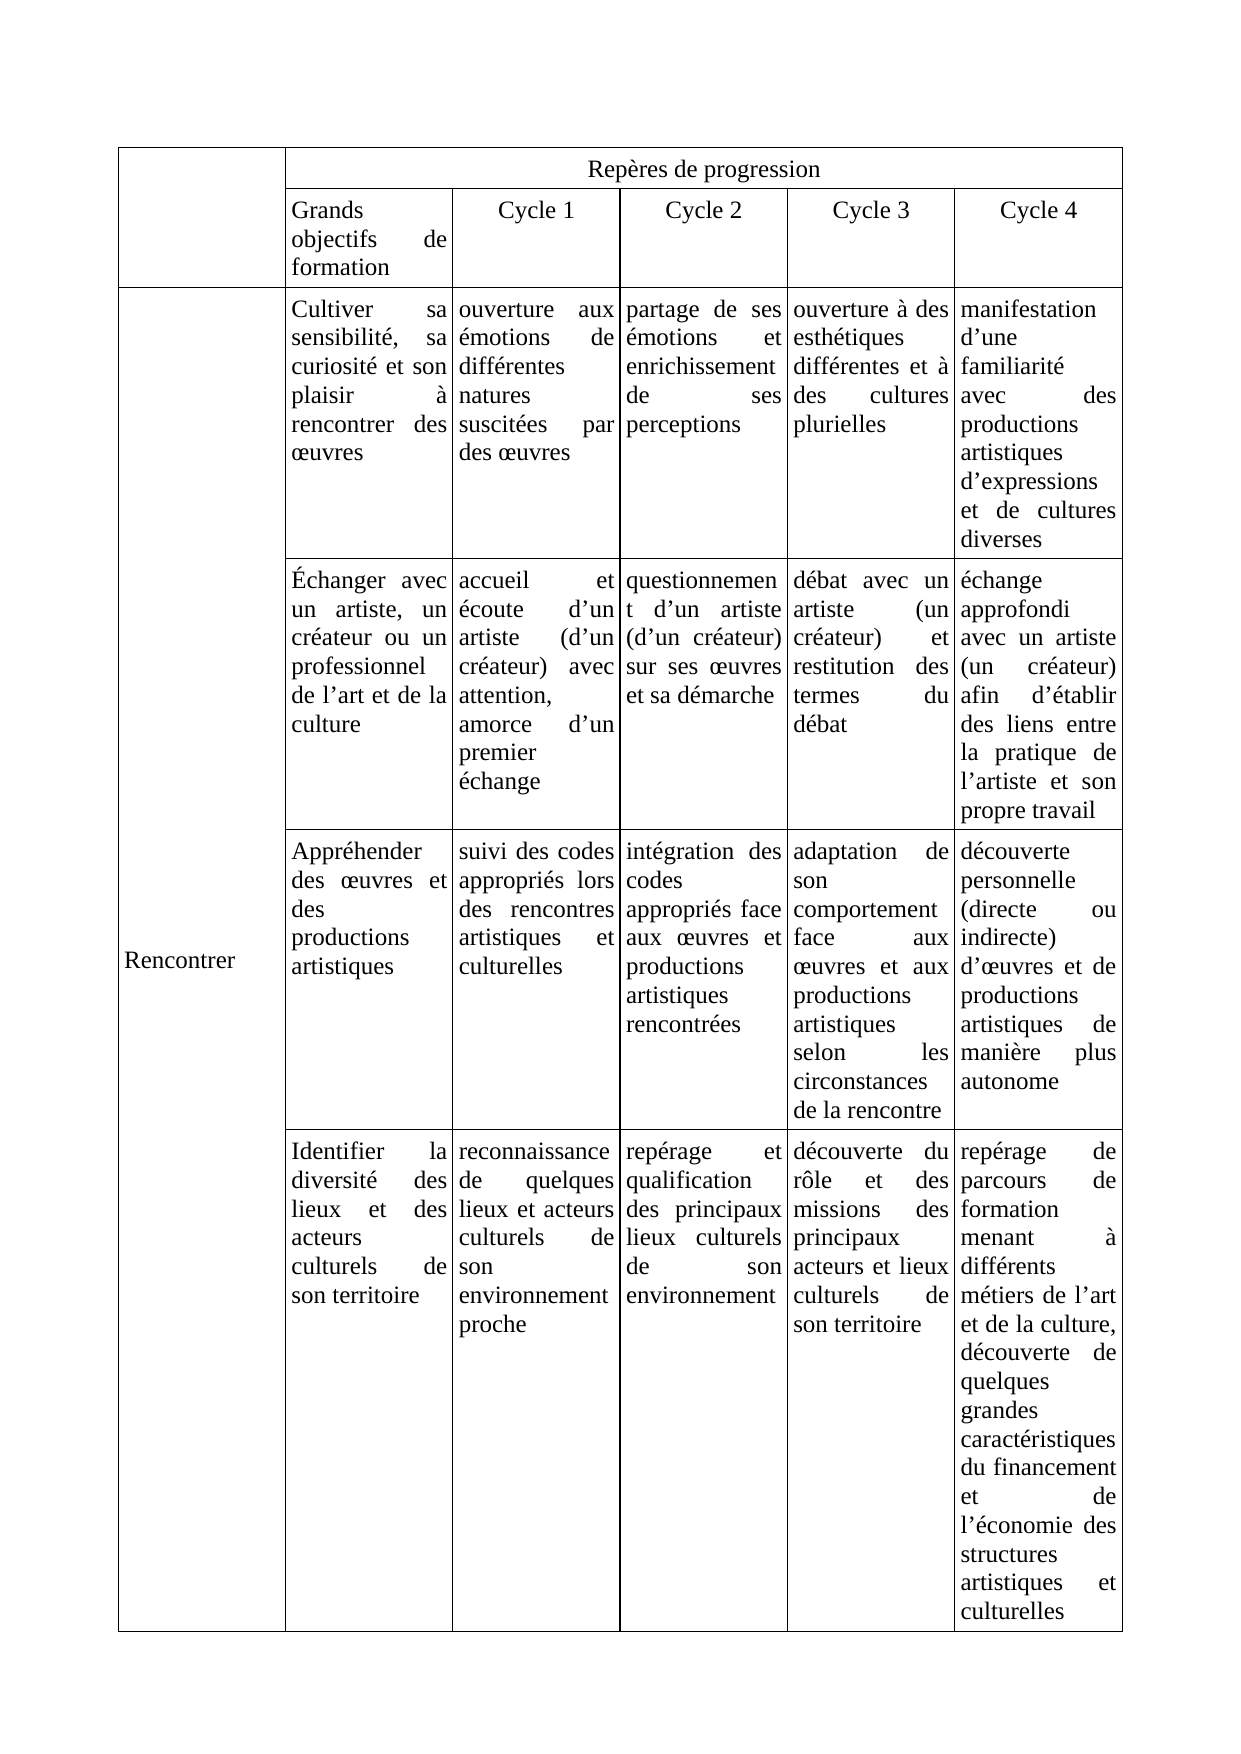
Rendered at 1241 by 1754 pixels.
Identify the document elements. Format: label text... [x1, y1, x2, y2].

table_cell Appréhender des œuvres et des productions artistiques [286, 830, 452, 1129]
table_cell découverte personnelle (directe ou indirecte) d’œuvres et de productions artistiques de manière plus autonome [955, 830, 1122, 1129]
table_cell débat avec un artiste (un créateur) et restitution des termes du débat [788, 559, 954, 829]
table_cell repérage de parcours de formation menant à différents métiers de l’art et de la culture, découverte de quelques grandes caractéristiques du financement et de l’économie des structures artistiques et culturelles [955, 1130, 1122, 1631]
table_cell Cultiver sa sensibilité, sa curiosité et son plaisir à rencontrer des œuvres [286, 288, 452, 558]
table_cell repérage et qualification des principaux lieux culturels de son environnement [621, 1130, 787, 1631]
table_cell accueil et écoute d’un artiste (d’un créateur) avec attention, amorce d’un premier échange [453, 559, 619, 829]
table_cell suivi des codes appropriés lors des rencontres artistiques et culturelles [453, 830, 619, 1129]
table_cell reconnaissance de quelques lieux et acteurs culturels de son environnement proche [453, 1130, 619, 1631]
table_cell questionnement d’un artiste (d’un créateur) sur ses œuvres et sa démarche [621, 559, 787, 829]
table_cell intégration des codes appropriés face aux œuvres et productions artistiques rencontrées [621, 830, 787, 1129]
table_cell échange approfondi avec un artiste (un créateur) afin d’établir des liens entre la pratique de l’artiste et son propre travail [955, 559, 1122, 829]
table_cell Échanger avec un artiste, un créateur ou un professionnel de l’art et de la culture [286, 559, 452, 829]
table_cell ouverture aux émotions de différentes natures suscitées par des œuvres [453, 288, 619, 558]
table_cell Identifier la diversité des lieux et des acteurs culturels de son territoire [286, 1130, 452, 1631]
table_cell Rencontrer [119, 288, 285, 1631]
table_cell adaptation de son comportement face aux œuvres et aux productions artistiques selon les circonstances de la rencontre [788, 830, 954, 1129]
table_header Repères de progression [286, 148, 1122, 188]
table_cell Cycle 1 [453, 189, 619, 287]
table_cell manifestation d’une familiarité avec des productions artistiques d’expressions et de cultures diverses [955, 288, 1122, 558]
table_header [119, 148, 285, 287]
table_cell Cycle 4 [955, 189, 1122, 287]
table_cell Cycle 3 [788, 189, 954, 287]
table_cell partage de ses émotions et enrichissement de ses perceptions [621, 288, 787, 558]
table_cell Grands objectifs de formation [286, 189, 452, 287]
table_cell découverte du rôle et des missions des principaux acteurs et lieux culturels de son territoire [788, 1130, 954, 1631]
table_cell ouverture à des esthétiques différentes et à des cultures plurielles [788, 288, 954, 558]
table_cell Cycle 2 [621, 189, 787, 287]
